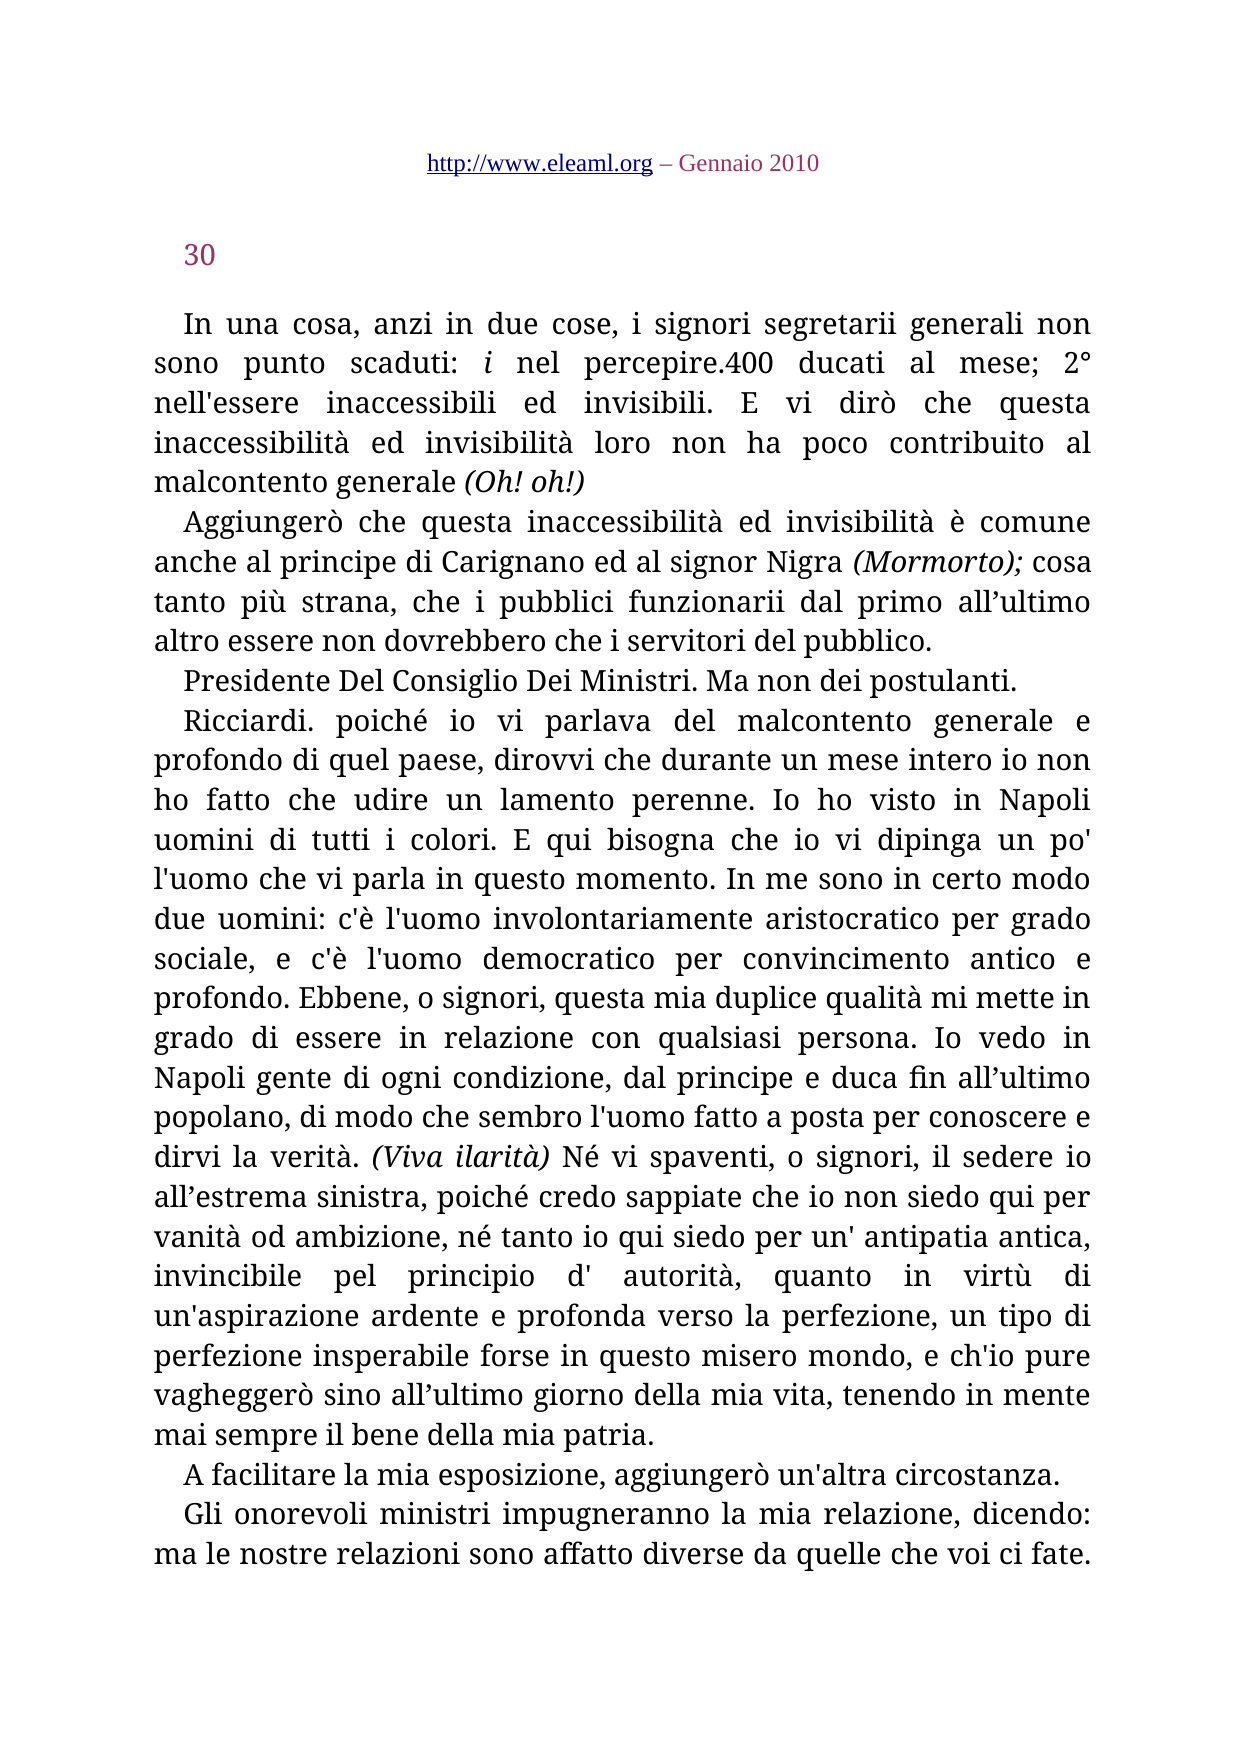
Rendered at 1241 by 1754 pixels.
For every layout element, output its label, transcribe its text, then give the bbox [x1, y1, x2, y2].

text Gli onorevoli ministri impugneranno la mia relazione, dicendo: ma le nostre relazioni sono affatto diverse da quelle che voi ci fate. [153, 1494, 1092, 1573]
text In una cosa, anzi in due cose, i signori segretarii generali non sono punto scaduti: i nel percepire.400 ducati al mese; 2° nell'essere inaccessibili ed invisibili. E vi dirò che questa inaccessibilità ed invisibilità loro non ha poco contribuito al malcontento generale (Oh! oh!) [153, 303, 1092, 501]
text Aggiungerò che questa inaccessibilità ed invisibilità è comune anche al principe di Carignano ed al signor Nigra (Mormorto); cosa tanto più strana, che i pubblici funzionarii dal primo all’ultimo altro essere non dovrebbero che i servitori del pubblico. [153, 501, 1092, 660]
text A facilitare la mia esposizione, aggiungerò un'altra circostanza. [153, 1454, 1092, 1494]
text 30 [153, 234, 1092, 274]
text Ricciardi. poiché io vi parlava del malcontento generale e profondo di quel paese, dirovvi che durante un mese intero io non ho fatto che udire un lamento perenne. Io ho visto in Napoli uomini di tutti i colori. E qui bisogna che io vi dipinga un po' l'uomo che vi parla in questo momento. In me sono in certo modo due uomini: c'è l'uomo involontariamente aristocratico per grado sociale, e c'è l'uomo democratico per convincimento antico e profondo. Ebbene, o signori, questa mia duplice qualità mi mette in grado di essere in relazione con qualsiasi persona. Io vedo in Napoli gente di ogni condizione, dal principe e duca fin all’ultimo popolano, di modo che sembro l'uomo fatto a posta per conoscere e dirvi la verità. (Viva ilarità) Né vi spaventi, o signori, il sedere io all’estrema sinistra, poiché credo sappiate che io non siedo qui per vanità od ambizione, né tanto io qui siedo per un' antipatia antica, invincibile pel principio d' autorità, quanto in virtù di un'aspirazione ardente e profonda verso la perfezione, un tipo di perfezione insperabile forse in questo misero mondo, e ch'io pure vagheggerò sino all’ultimo giorno della mia vita, tenendo in mente mai sempre il bene della mia patria. [153, 700, 1092, 1454]
text Presidente Del Consiglio Dei Ministri. Ma non dei postulanti. [153, 660, 1092, 700]
